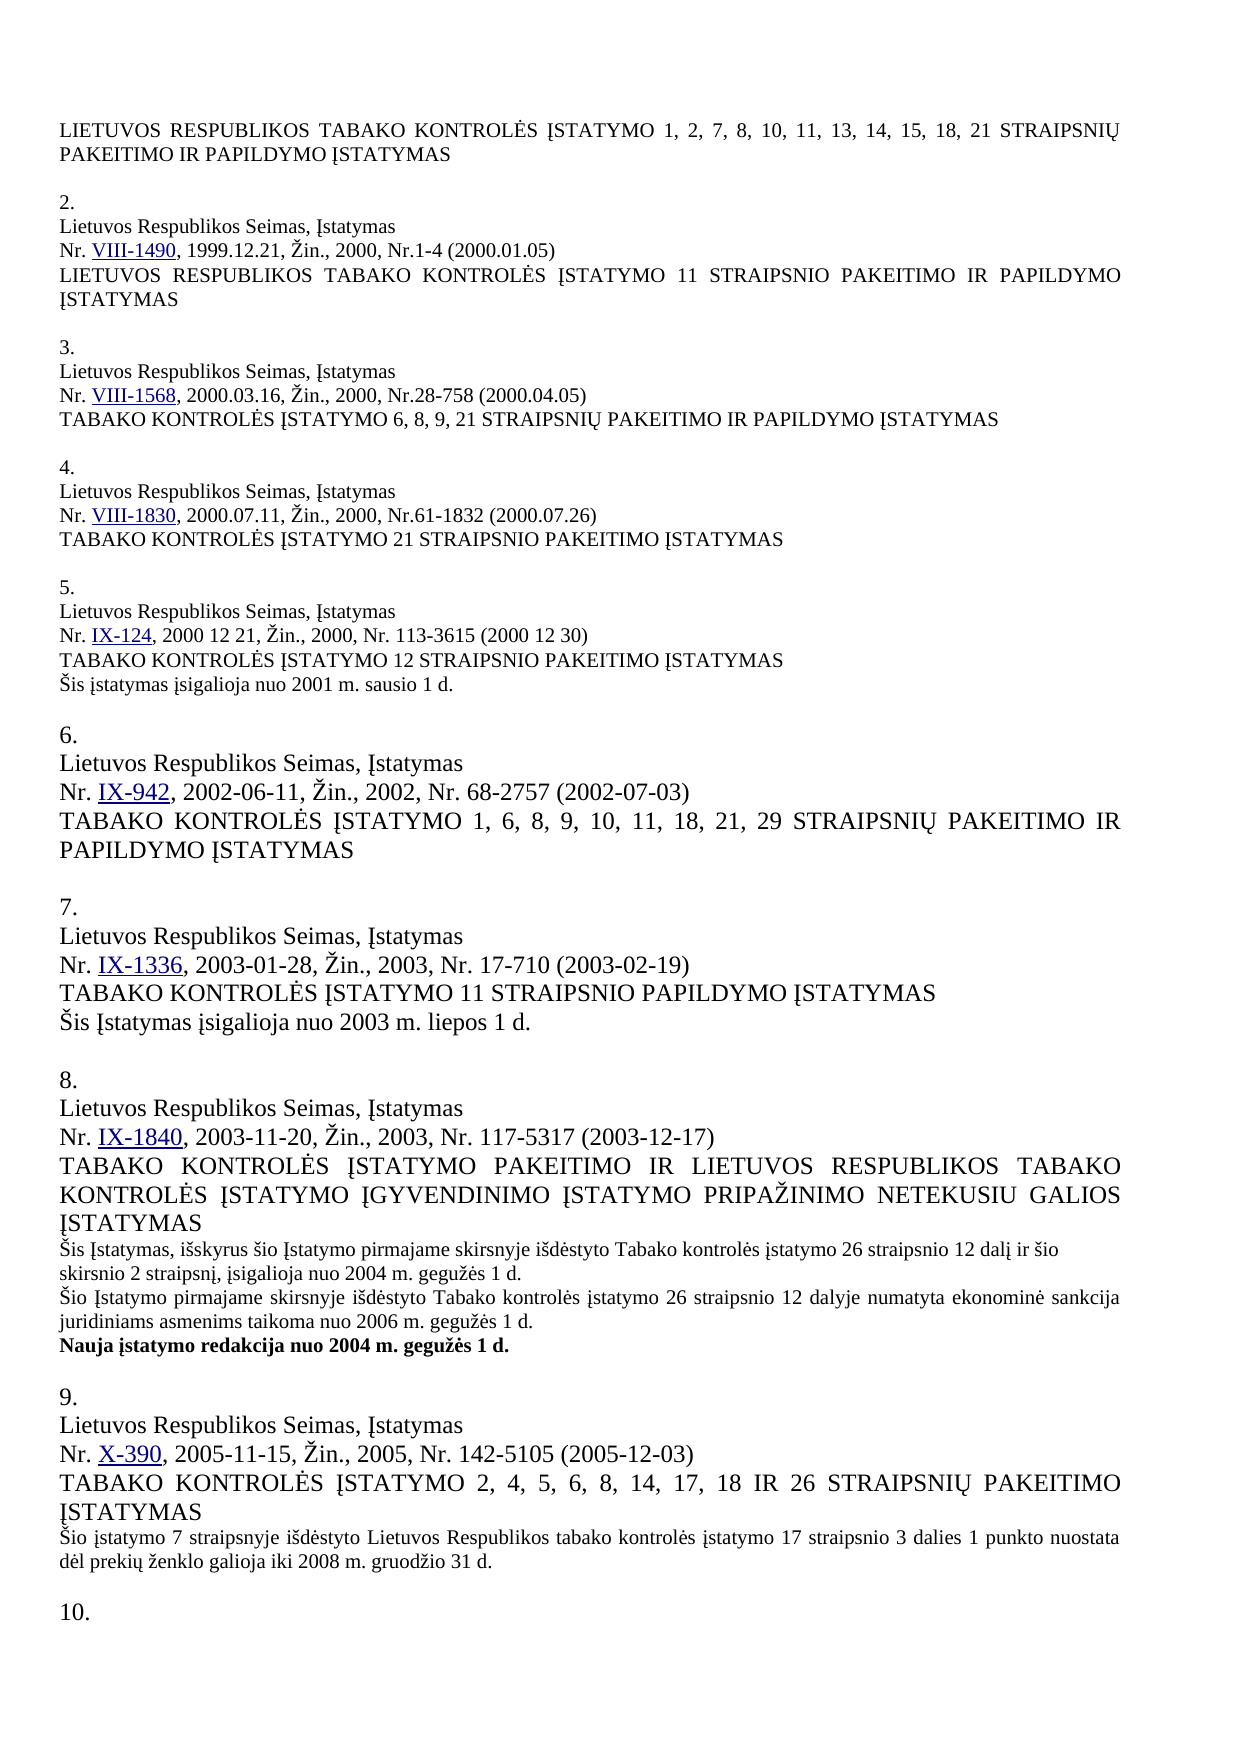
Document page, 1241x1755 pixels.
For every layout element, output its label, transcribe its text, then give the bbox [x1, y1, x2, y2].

text 5. [59, 575, 1122, 599]
text Nr. IX-1840, 2003-11-20, Žin., 2003, Nr. 117-5317 (2003-12-17) [59, 1122, 1122, 1151]
text Šis Įstatymas įsigalioja nuo 2003 m. liepos 1 d. [59, 1007, 1122, 1036]
text TABAKO KONTROLĖS ĮSTATYMO 12 STRAIPSNIO PAKEITIMO ĮSTATYMAS [59, 647, 1122, 672]
text 10. [59, 1597, 1122, 1626]
text 6. [59, 720, 1122, 748]
text LIETUVOS RESPUBLIKOS TABAKO KONTROLĖS ĮSTATYMO 11 STRAIPSNIO PAKEITIMO IR PAPILDYMO ĮSTATYMAS [59, 262, 1122, 311]
text Šis Įstatymas, išskyrus šio Įstatymo pirmajame skirsnyje išdėstyto Tabako kontrolės įstatymo 26 straipsnio 12 dalį ir šio skirsnio 2 straipsnį, įsigalioja nuo 2004 m. gegužės 1 d. [59, 1237, 1122, 1285]
text Lietuvos Respublikos Seimas, Įstatymas [59, 359, 1122, 383]
text Lietuvos Respublikos Seimas, Įstatymas [59, 1093, 1122, 1122]
text TABAKO KONTROLĖS ĮSTATYMO 6, 8, 9, 21 STRAIPSNIŲ PAKEITIMO IR PAPILDYMO ĮSTATYMAS [59, 407, 1122, 431]
text Nr. X-390, 2005-11-15, Žin., 2005, Nr. 142-5105 (2005-12-03) [59, 1439, 1122, 1468]
text 4. [59, 455, 1122, 479]
text Nr. VIII-1568, 2000.03.16, Žin., 2000, Nr.28-758 (2000.04.05) [59, 383, 1122, 407]
text Šio Įstatymo pirmajame skirsnyje išdėstyto Tabako kontrolės įstatymo 26 straipsnio 12 dalyje numatyta ekonominė sankcija juridiniams asmenims taikoma nuo 2006 m. gegužės 1 d. [59, 1285, 1122, 1333]
text Lietuvos Respublikos Seimas, Įstatymas [59, 599, 1122, 623]
text Nauja įstatymo redakcija nuo 2004 m. gegužės 1 d. [59, 1333, 1122, 1357]
text TABAKO KONTROLĖS ĮSTATYMO 1, 6, 8, 9, 10, 11, 18, 21, 29 STRAIPSNIŲ PAKEITIMO IR PAPILDYMO ĮSTATYMAS [59, 806, 1122, 863]
text 7. [59, 892, 1122, 921]
text Nr. VIII-1490, 1999.12.21, Žin., 2000, Nr.1-4 (2000.01.05) [59, 238, 1122, 262]
text Lietuvos Respublikos Seimas, Įstatymas [59, 748, 1122, 777]
text LIETUVOS RESPUBLIKOS TABAKO KONTROLĖS ĮSTATYMO 1, 2, 7, 8, 10, 11, 13, 14, 15, 18, 21 STRAIPSNIŲ PAKEITIMO IR PAPILDYMO ĮSTATYMAS [59, 118, 1122, 166]
text Lietuvos Respublikos Seimas, Įstatymas [59, 214, 1122, 238]
text Nr. IX-124, 2000 12 21, Žin., 2000, Nr. 113-3615 (2000 12 30) [59, 623, 1122, 647]
text Nr. IX-1336, 2003-01-28, Žin., 2003, Nr. 17-710 (2003-02-19) [59, 950, 1122, 978]
text Nr. VIII-1830, 2000.07.11, Žin., 2000, Nr.61-1832 (2000.07.26) [59, 503, 1122, 527]
text TABAKO KONTROLĖS ĮSTATYMO 11 STRAIPSNIO PAPILDYMO ĮSTATYMAS [59, 978, 1122, 1007]
text 8. [59, 1065, 1122, 1093]
text 2. [59, 190, 1122, 214]
text 9. [59, 1382, 1122, 1410]
text Šio įstatymo 7 straipsnyje išdėstyto Lietuvos Respublikos tabako kontrolės įstatymo 17 straipsnio 3 dalies 1 punkto nuostata dėl prekių ženklo galioja iki 2008 m. gruodžio 31 d. [59, 1525, 1122, 1573]
text Lietuvos Respublikos Seimas, Įstatymas [59, 921, 1122, 950]
text Šis įstatymas įsigalioja nuo 2001 m. sausio 1 d. [59, 672, 1122, 696]
text TABAKO KONTROLĖS ĮSTATYMO 2, 4, 5, 6, 8, 14, 17, 18 IR 26 STRAIPSNIŲ PAKEITIMO ĮSTATYMAS [59, 1468, 1122, 1525]
text Lietuvos Respublikos Seimas, Įstatymas [59, 479, 1122, 503]
text TABAKO KONTROLĖS ĮSTATYMO PAKEITIMO IR LIETUVOS RESPUBLIKOS TABAKO KONTROLĖS ĮSTATYMO ĮGYVENDINIMO ĮSTATYMO PRIPAŽINIMO NETEKUSIU GALIOS ĮSTATYMAS [59, 1151, 1122, 1237]
text TABAKO KONTROLĖS ĮSTATYMO 21 STRAIPSNIO PAKEITIMO ĮSTATYMAS [59, 527, 1122, 551]
text 3. [59, 335, 1122, 359]
text Nr. IX-942, 2002-06-11, Žin., 2002, Nr. 68-2757 (2002-07-03) [59, 777, 1122, 806]
text Lietuvos Respublikos Seimas, Įstatymas [59, 1410, 1122, 1439]
